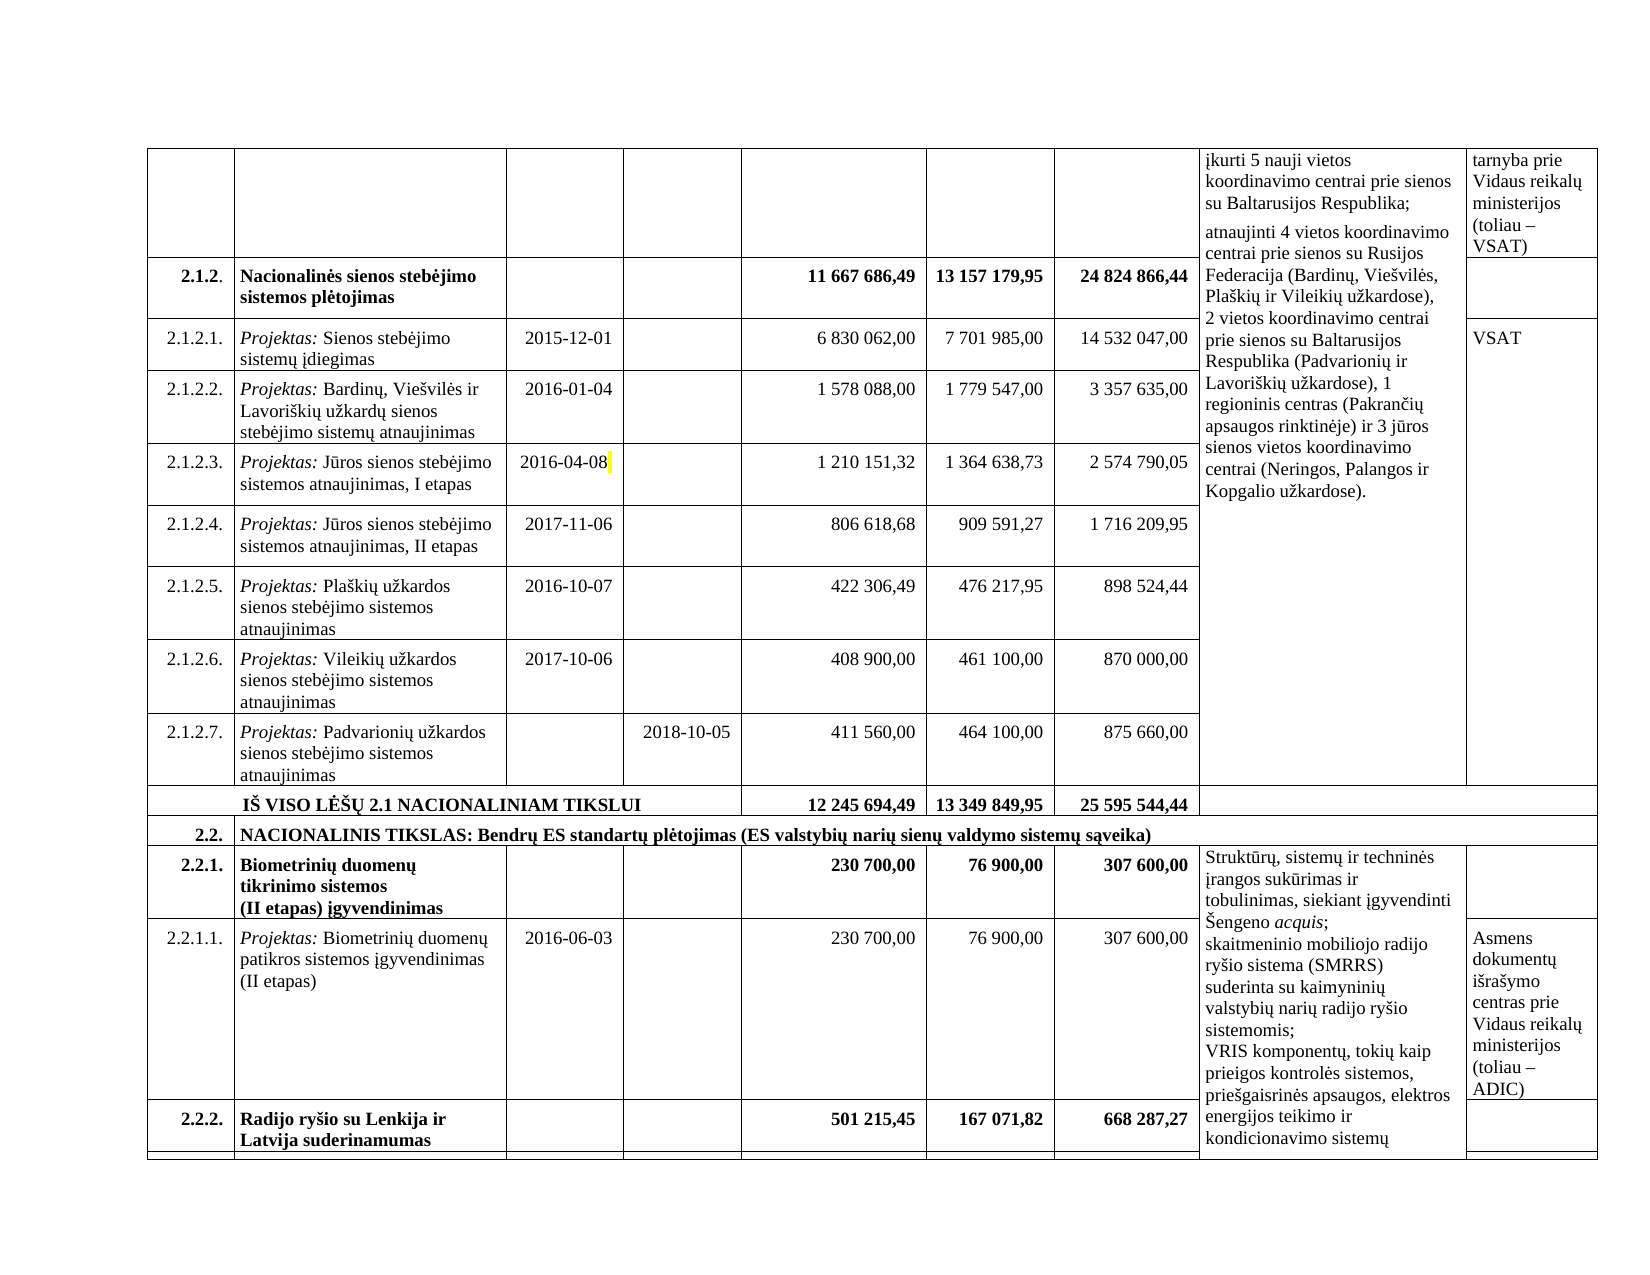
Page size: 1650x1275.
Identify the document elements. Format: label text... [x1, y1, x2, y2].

table_cell [624, 444, 741, 504]
table_cell [235, 149, 506, 257]
table_cell 2.1.2.1. [148, 319, 234, 370]
table_cell 7 701 985,00 [927, 319, 1054, 370]
table_cell [624, 506, 741, 566]
table_cell 2016-01-04 [507, 371, 623, 443]
table_cell Projektas: Sienos stebėjimo sistemų įdiegimas [235, 319, 506, 370]
table_cell [1055, 1152, 1199, 1159]
table_cell 422 306,49 [742, 567, 926, 639]
table_cell [742, 1152, 926, 1159]
table_cell [624, 371, 741, 443]
table_cell 13 157 179,95 [927, 258, 1054, 318]
table_cell 14 532 047,00 [1055, 319, 1199, 370]
table_cell 76 900,00 [927, 846, 1054, 918]
table_cell [507, 149, 623, 257]
table_cell 307 600,00 [1055, 846, 1199, 918]
table_cell 307 600,00 [1055, 919, 1199, 1099]
table_cell [624, 319, 741, 370]
table_cell [1055, 149, 1199, 257]
table_cell 25 595 544,44 [1055, 786, 1199, 815]
table_cell 76 900,00 [927, 919, 1054, 1099]
table_cell 909 591,27 [927, 506, 1054, 566]
table_cell 2.1.2.4. [148, 506, 234, 566]
table_cell įkurti 5 nauji vietos koordinavimo centrai prie sienos su Baltarusijos Respublika; atnaujinti 4 vietos koordinavimo centrai prie sienos su Rusijos Federacija (Bardinų, Viešvilės, Plaškių ir Vileikių užkardose), 2 vietos koordinavimo centrai prie sienos su Baltarusijos Respublika (Padvarionių ir Lavoriškių užkardose), 1 regioninis centras (Pakrančių apsaugos rinktinėje) ir 3 jūros sienos vietos koordinavimo centrai (Neringos, Palangos ir Kopgalio užkardose). [1200, 149, 1466, 785]
table_cell 2.2.2. [148, 1100, 234, 1151]
table_cell Projektas: Padvarionių užkardos sienos stebėjimo sistemos atnaujinimas [235, 714, 506, 785]
table_cell [624, 919, 741, 1099]
table_cell 230 700,00 [742, 846, 926, 918]
table_cell [1467, 846, 1597, 918]
table_cell NACIONALINIS TIKSLAS: Bendrų ES standartų plėtojimas (ES valstybių narių sienų valdymo sistemų sąveika) [235, 816, 1597, 845]
table_cell 870 000,00 [1055, 640, 1199, 712]
table_cell [624, 640, 741, 712]
table_cell 12 245 694,49 [742, 786, 926, 815]
table_cell 898 524,44 [1055, 567, 1199, 639]
table_cell [624, 1100, 741, 1151]
table_cell [507, 846, 623, 918]
table_cell 2.1.2.5. [148, 567, 234, 639]
table_cell 1 578 088,00 [742, 371, 926, 443]
table_cell 461 100,00 [927, 640, 1054, 712]
table_cell [927, 149, 1054, 257]
table_cell 411 560,00 [742, 714, 926, 785]
table_cell 230 700,00 [742, 919, 926, 1099]
table_cell 464 100,00 [927, 714, 1054, 785]
table_cell [148, 149, 234, 257]
table_cell Projektas: Biometrinių duomenų patikros sistemos įgyvendinimas (II etapas) [235, 919, 506, 1099]
table_cell [1467, 1152, 1597, 1159]
table_cell 2016-04-08 [507, 444, 623, 504]
table_cell [507, 1100, 623, 1151]
table_cell Projektas: Jūros sienos stebėjimo sistemos atnaujinimas, II etapas [235, 506, 506, 566]
table_cell Struktūrų, sistemų ir techninės įrangos sukūrimas ir tobulinimas, siekiant įgyvendinti Šengeno acquis; skaitmeninio mobiliojo radijo ryšio sistema (SMRRS) suderinta su kaimyninių valstybių narių radijo ryšio sistemomis; VRIS komponentų, tokių kaip prieigos kontrolės sistemos, priešgaisrinės apsaugos, elektros energijos teikimo ir kondicionavimo sistemų [1200, 846, 1466, 1159]
table_cell 1 210 151,32 [742, 444, 926, 504]
table_cell [624, 1152, 741, 1159]
table_cell Asmens dokumentų išrašymo centras prie Vidaus reikalų ministerijos (toliau – ADIC) [1467, 919, 1597, 1099]
table_cell VSAT [1467, 319, 1597, 785]
table_cell 3 357 635,00 [1055, 371, 1199, 443]
table_cell 806 618,68 [742, 506, 926, 566]
table_cell Projektas: Bardinų, Viešvilės ir Lavoriškių užkardų sienos stebėjimo sistemų atnaujinimas [235, 371, 506, 443]
table_cell [507, 258, 623, 318]
table_cell Nacionalinės sienos stebėjimo sistemos plėtojimas [235, 258, 506, 318]
table_cell [1200, 786, 1597, 815]
table_cell 13 349 849,95 [927, 786, 1054, 815]
table_cell 2017-10-06 [507, 640, 623, 712]
table_cell [507, 714, 623, 785]
table_cell [624, 149, 741, 257]
table_cell IŠ VISO LĖŠŲ 2.1 NACIONALINIAM TIKSLUI [148, 786, 741, 815]
table_cell 1 364 638,73 [927, 444, 1054, 504]
table_cell [927, 1152, 1054, 1159]
table_cell [148, 1152, 234, 1159]
table_cell 2.2. [148, 816, 234, 845]
table_cell Radijo ryšio su Lenkija ir Latvija suderinamumas [235, 1100, 506, 1151]
table_cell 408 900,00 [742, 640, 926, 712]
table_cell tarnyba prie Vidaus reikalų ministerijos (toliau – VSAT) [1467, 149, 1597, 257]
table_cell [742, 149, 926, 257]
table_cell 1 716 209,95 [1055, 506, 1199, 566]
table_cell 2.1.2.3. [148, 444, 234, 504]
table_cell [624, 567, 741, 639]
table_cell [624, 846, 741, 918]
table_cell 875 660,00 [1055, 714, 1199, 785]
table_cell 2018-10-05 [624, 714, 741, 785]
table_cell [235, 1152, 506, 1159]
table_cell 11 667 686,49 [742, 258, 926, 318]
table_cell 2017-11-06 [507, 506, 623, 566]
table_cell 1 779 547,00 [927, 371, 1054, 443]
table_cell [1467, 258, 1597, 318]
table_cell 2016-10-07 [507, 567, 623, 639]
table_cell Biometrinių duomenų tikrinimo sistemos (II etapas) įgyvendinimas [235, 846, 506, 918]
table_cell 2.1.2.6. [148, 640, 234, 712]
table_cell 2.2.1.1. [148, 919, 234, 1099]
table_cell 167 071,82 [927, 1100, 1054, 1151]
table_cell 6 830 062,00 [742, 319, 926, 370]
table_cell [624, 258, 741, 318]
table_cell Projektas: Plaškių užkardos sienos stebėjimo sistemos atnaujinimas [235, 567, 506, 639]
table_cell Projektas: Vileikių užkardos sienos stebėjimo sistemos atnaujinimas [235, 640, 506, 712]
table_cell 2.1.2. [148, 258, 234, 318]
table_cell 668 287,27 [1055, 1100, 1199, 1151]
table_cell 501 215,45 [742, 1100, 926, 1151]
table_cell Projektas: Jūros sienos stebėjimo sistemos atnaujinimas, I etapas [235, 444, 506, 504]
table_cell 2016-06-03 [507, 919, 623, 1099]
table_cell 2015-12-01 [507, 319, 623, 370]
table_cell 2.1.2.2. [148, 371, 234, 443]
table_cell 2.2.1. [148, 846, 234, 918]
table_cell [1467, 1100, 1597, 1151]
table_cell [507, 1152, 623, 1159]
table_cell 2.1.2.7. [148, 714, 234, 785]
table_cell 2 574 790,05 [1055, 444, 1199, 504]
table_cell 476 217,95 [927, 567, 1054, 639]
table_cell 24 824 866,44 [1055, 258, 1199, 318]
